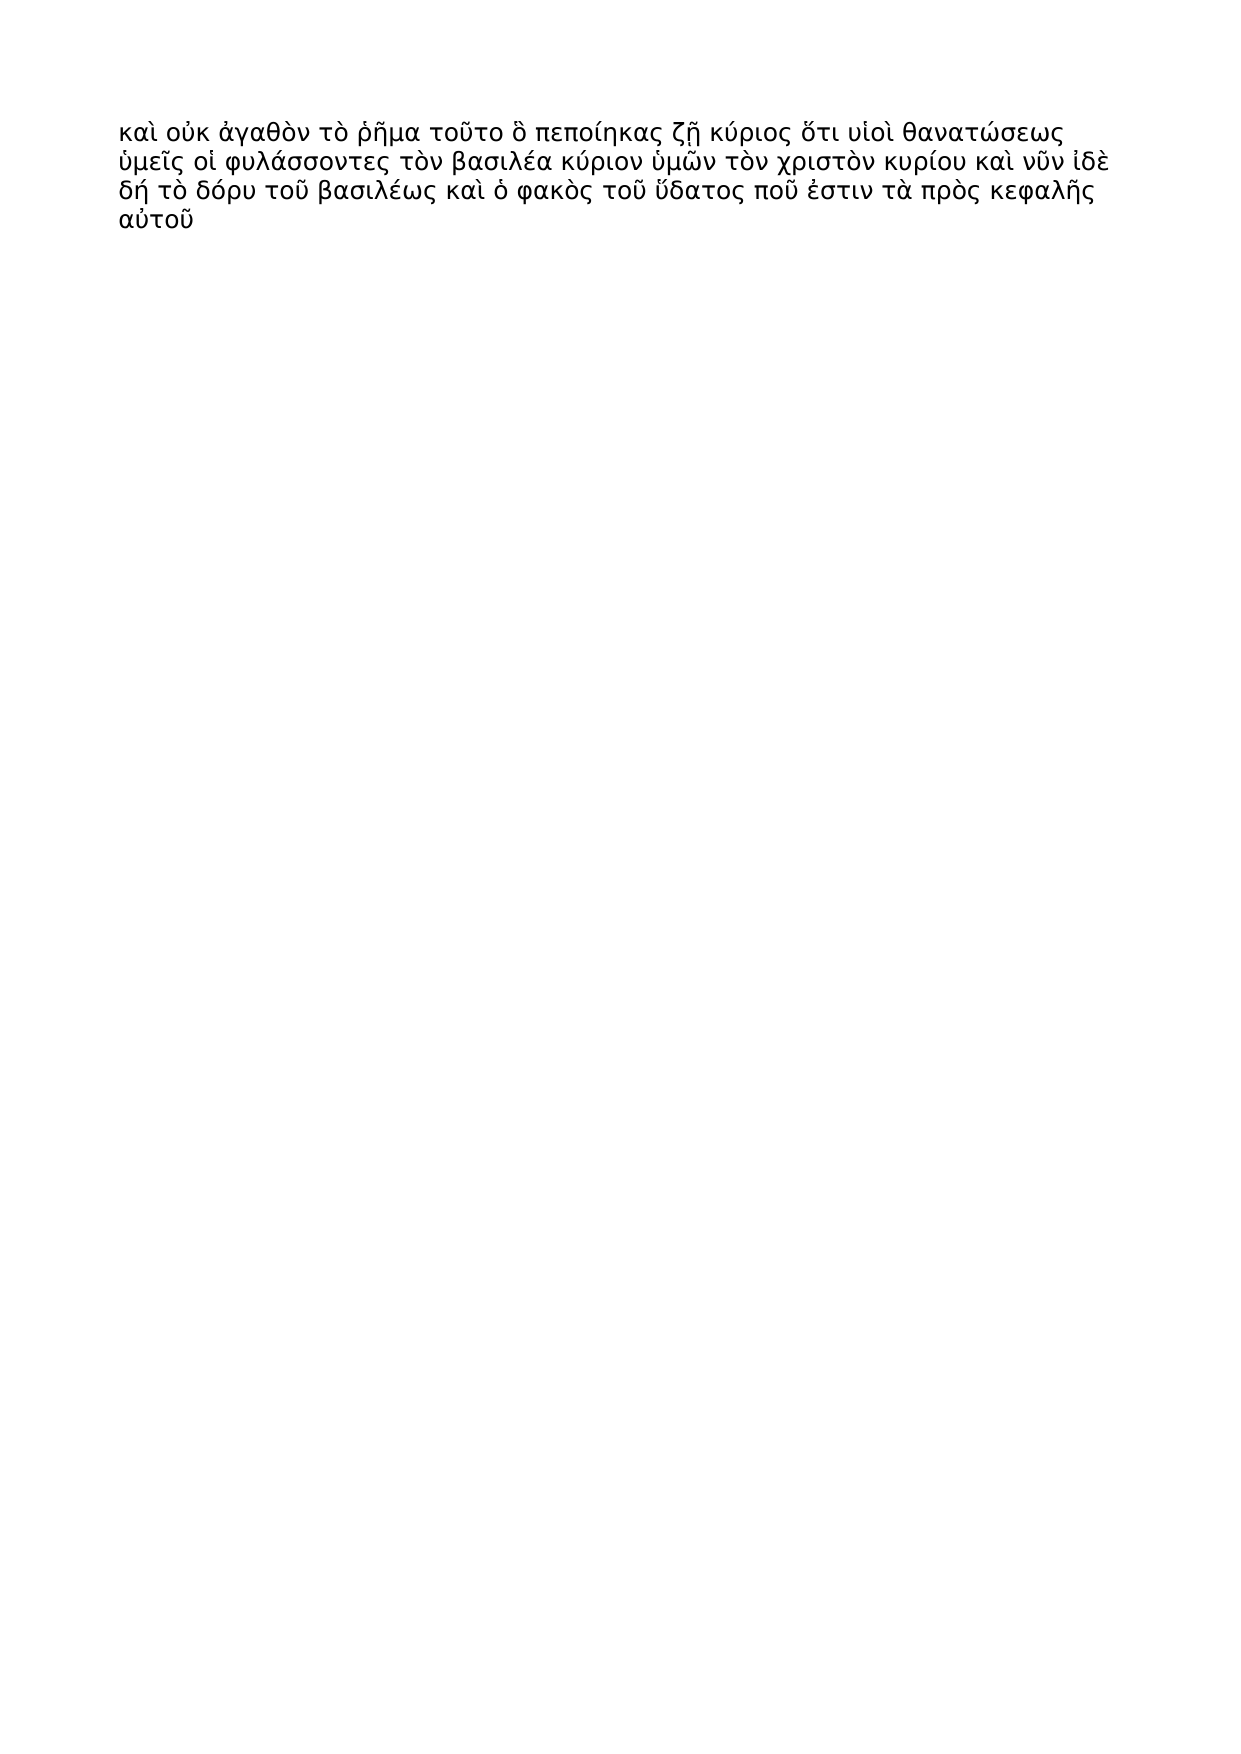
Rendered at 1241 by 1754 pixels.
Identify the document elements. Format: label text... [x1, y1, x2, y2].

text καὶ οὐκ ἀγαθὸν τὸ ῥῆμα τοῦτο ὃ πεποίηκας ζῇ κύριος ὅτι υἱοὶ θανατώσεως ὑμεῖς οἱ φυλάσσοντες τὸν βασιλέα κύριον ὑμῶν τὸν χριστὸν κυρίου καὶ νῦν ἰδὲ δή τὸ δόρυ τοῦ βασιλέως καὶ ὁ φακὸς τοῦ ὕδατος ποῦ ἐστιν τὰ πρὸς κεφαλῆς αὐτοῦ [118, 118, 1122, 235]
